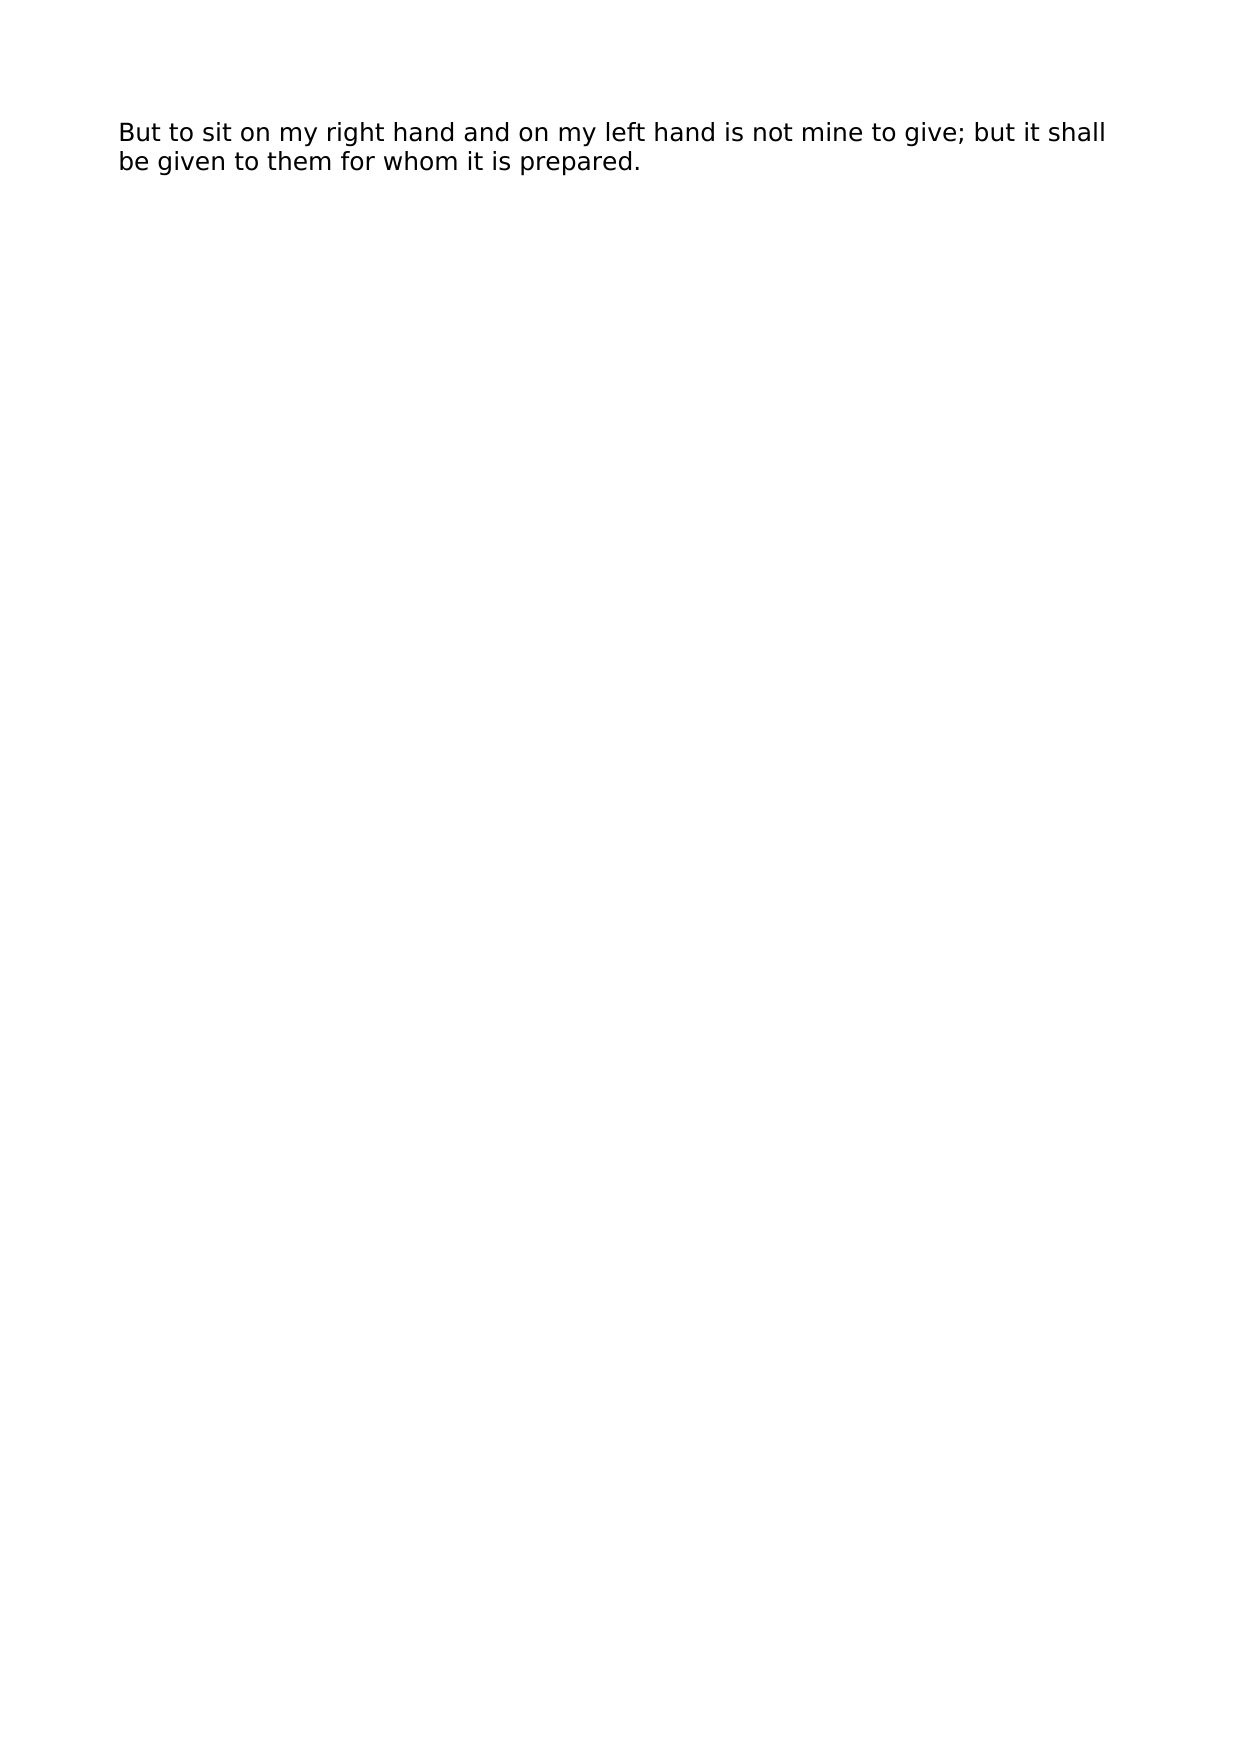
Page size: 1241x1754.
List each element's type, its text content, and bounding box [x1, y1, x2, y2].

text But to sit on my right hand and on my left hand is not mine to give; but it shall be given to them for whom it is prepared. [118, 118, 1122, 176]
